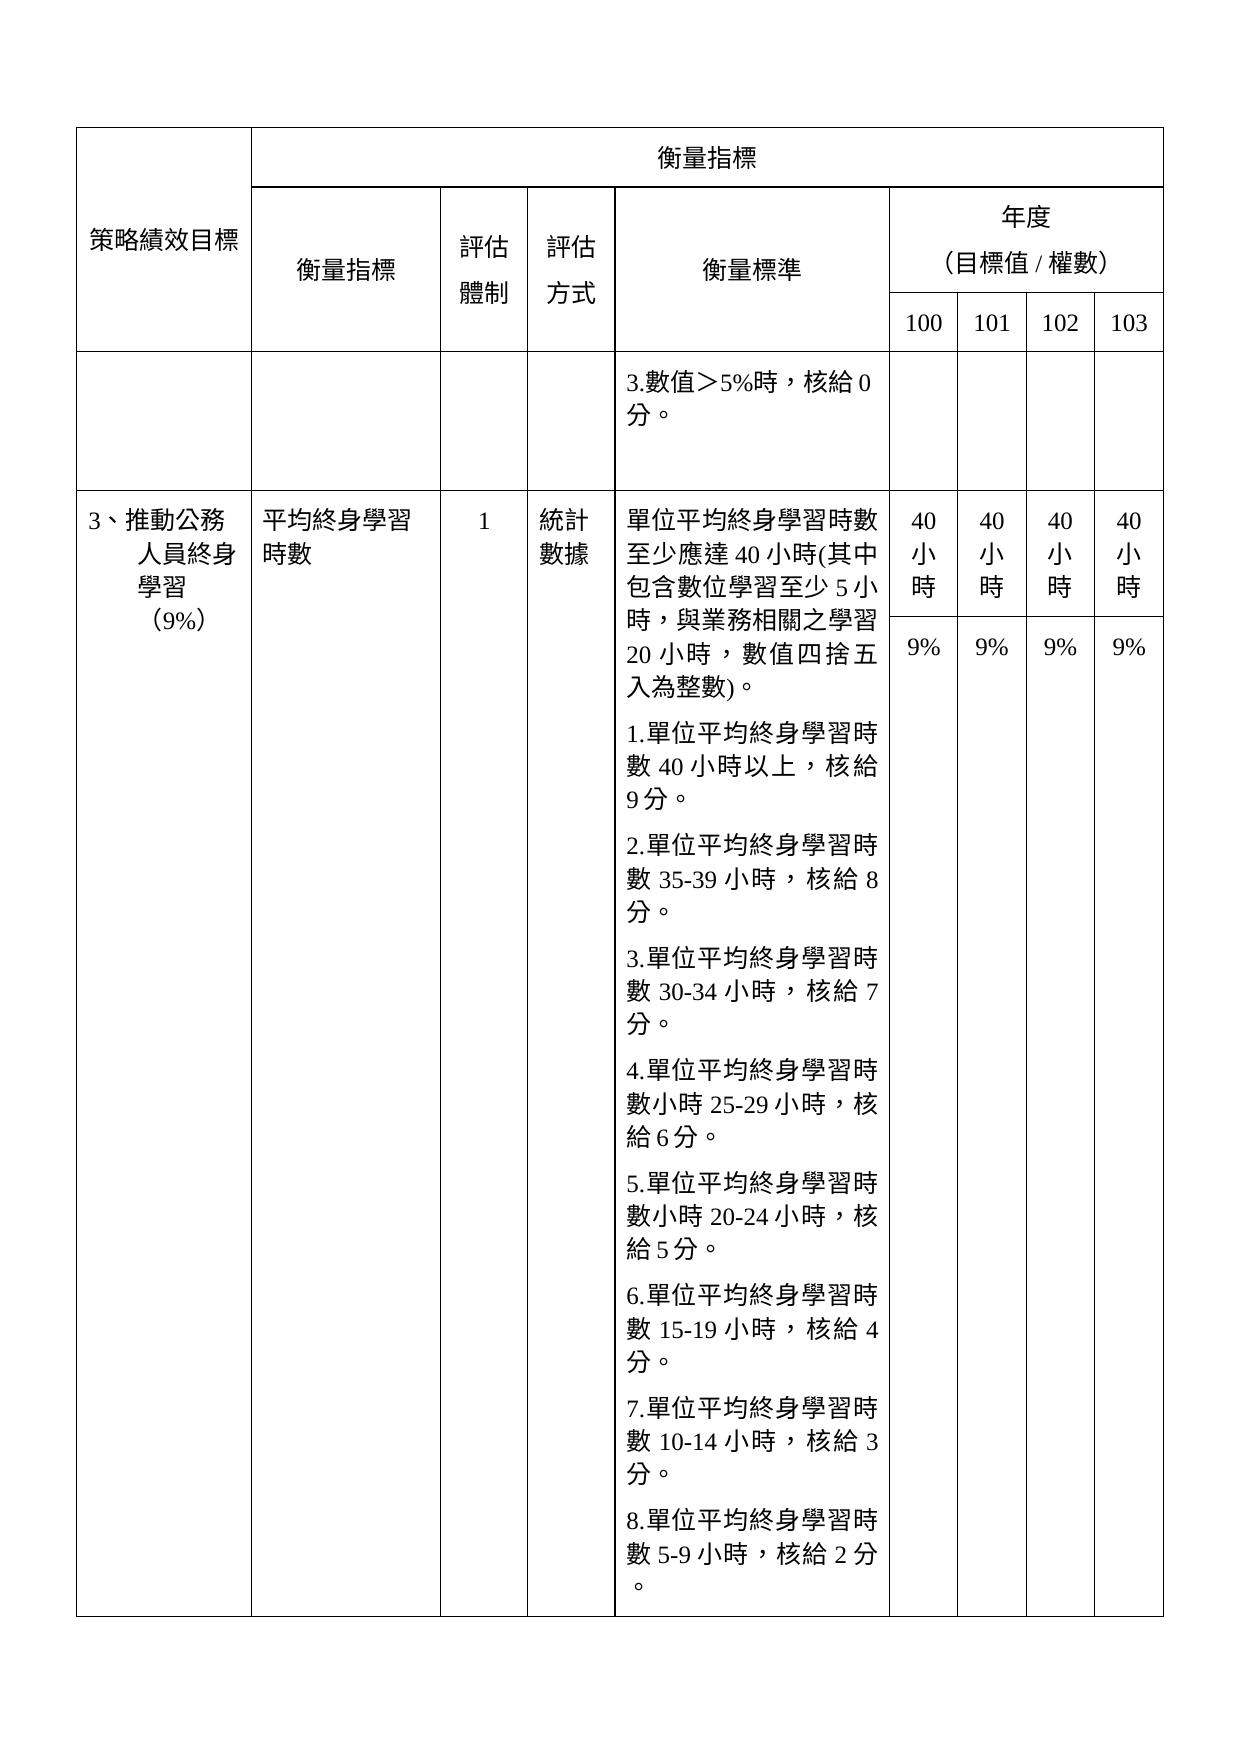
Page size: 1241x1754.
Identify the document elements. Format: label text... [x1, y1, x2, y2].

table_cell 40小時 [958, 491, 1026, 616]
table_cell [528, 352, 614, 489]
table_cell 40小時 [1095, 491, 1163, 616]
table_cell 衡量標準 [616, 188, 889, 351]
table_header 衡量指標 [252, 128, 1163, 186]
table_cell 單位平均終身學習時數至少應達40小時(其中包含數位學習至少5小時，與業務相關之學習20小時，數值四捨五入為整數)。 1.單位平均終身學習時數40小時以上，核給9分。 2.單位平均終身學習時數35-39小時，核給8分。 3.單位平均終身學習時數30-34小時，核給7分。 4.單位平均終身學習時數小時25-29小時，核給6分。 5.單位平均終身學習時數小時20-24小時，核給5分。 6.單位平均終身學習時數15-19小時，核給4分。 7.單位平均終身學習時數10-14小時，核給3分。 8.單位平均終身學習時數5-9小時，核給2分。 [616, 491, 889, 1616]
table_cell [1027, 352, 1094, 489]
table_cell 9% [958, 617, 1026, 1616]
table_cell 平均終身學習時數 [252, 491, 440, 1616]
table_cell [77, 352, 251, 489]
table_cell 3.數值＞5%時，核給0分。 [616, 352, 889, 489]
table_cell 評估 體制 [441, 188, 527, 351]
table_cell 100 [890, 293, 957, 351]
table_cell 103 [1095, 293, 1163, 351]
table_cell [252, 352, 440, 489]
table_cell 9% [1027, 617, 1094, 1616]
table_cell [958, 352, 1026, 489]
table_cell 1 [441, 491, 527, 1616]
table_cell 9% [890, 617, 957, 1616]
table_cell [890, 352, 957, 489]
table_cell [1095, 352, 1163, 489]
table_header 策略績效目標 [77, 128, 251, 351]
table_cell 統計數據 [528, 491, 614, 1616]
table_cell 評估 方式 [528, 188, 614, 351]
table_cell [441, 352, 527, 489]
table_cell 40小時 [890, 491, 957, 616]
table_cell 9% [1095, 617, 1163, 1616]
table_cell 40小時 [1027, 491, 1094, 616]
table_cell 102 [1027, 293, 1094, 351]
table_cell 推動公務人員終身學習（9%） [77, 491, 251, 1616]
table_cell 101 [958, 293, 1026, 351]
table_cell 衡量指標 [252, 188, 440, 351]
table_cell 年度 （目標值 / 權數） [890, 188, 1163, 292]
